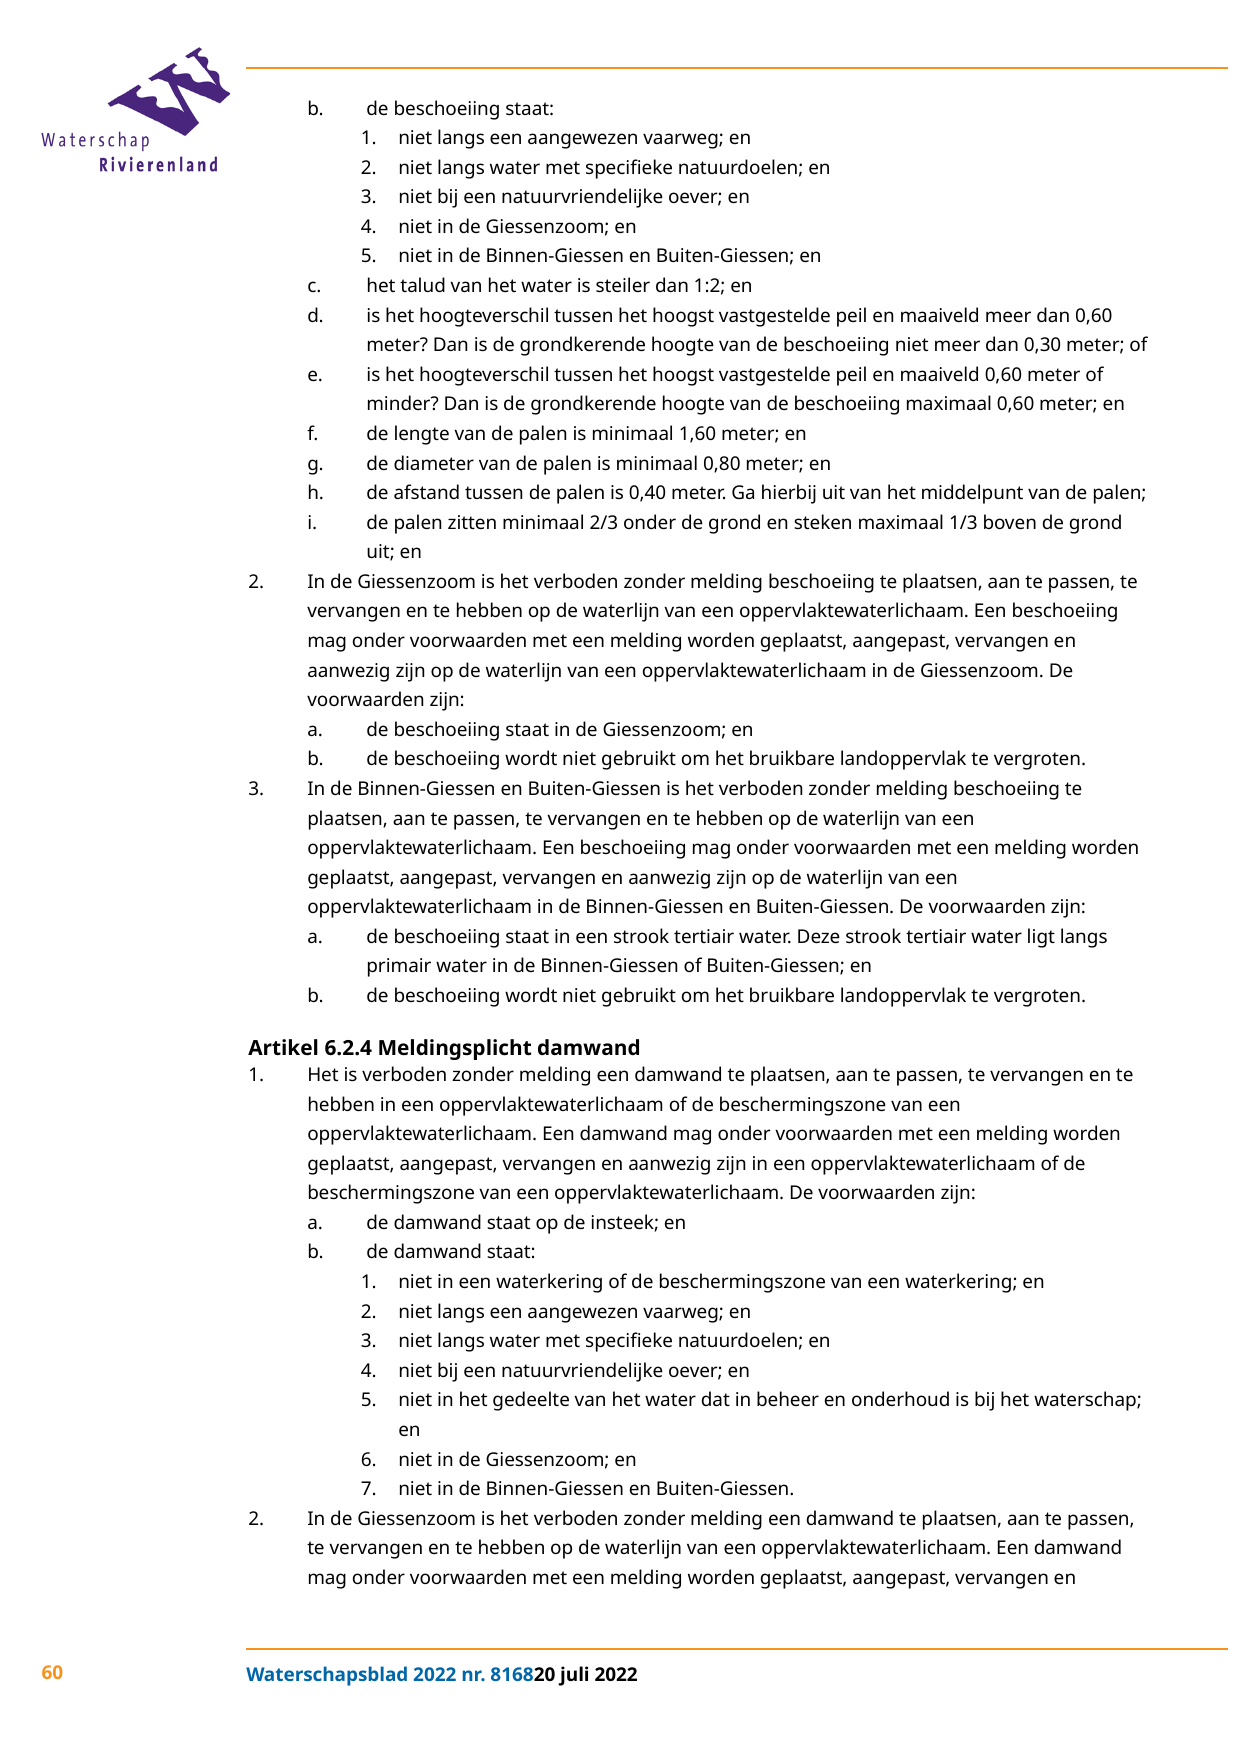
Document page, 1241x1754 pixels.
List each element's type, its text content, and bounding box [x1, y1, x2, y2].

list niet in de Binnen-Giessen en Buiten-Giessen. [361, 1475, 1152, 1501]
list het talud van het water is steiler dan 1:2; en [307, 272, 1152, 298]
list de beschoeiing staat in de Giessenzoom; en [307, 716, 1152, 742]
list niet in het gedeelte van het water dat in beheer en onderhoud is bij het waterschap; en [361, 1387, 1152, 1442]
list de lengte van de palen is minimaal 1,60 meter; en [307, 420, 1152, 446]
list niet in de Giessenzoom; en [361, 213, 1152, 239]
list de beschoeiing staat: [307, 95, 1152, 121]
list niet in de Giessenzoom; en [361, 1446, 1152, 1471]
list niet langs een aangewezen vaarweg; en [361, 124, 1152, 150]
list de palen zitten minimaal 2/3 onder de grond en steken maximaal 1/3 boven de grond uit; en [307, 509, 1152, 564]
list de beschoeiing wordt niet gebruikt om het bruikbare landoppervlak te vergroten. [307, 982, 1152, 1008]
list niet in de Binnen-Giessen en Buiten-Giessen; en [361, 243, 1152, 268]
picture [41, 47, 231, 172]
list niet bij een natuurvriendelijke oever; en [361, 1357, 1152, 1383]
list niet in een waterkering of de beschermingszone van een waterkering; en [361, 1268, 1152, 1294]
list niet langs een aangewezen vaarweg; en [361, 1298, 1152, 1323]
list de beschoeiing wordt niet gebruikt om het bruikbare landoppervlak te vergroten. [307, 746, 1152, 771]
list In de Giessenzoom is het verboden zonder melding een damwand te plaatsen, aan te passen, te vervangen en te hebben op de waterlijn van een oppervlaktewaterlichaam. Een damwand mag onder voorwaarden met een melding worden geplaatst, aangepast, vervangen en [248, 1505, 1152, 1590]
text Artikel 6.2.4 Meldingsplicht damwand [248, 1033, 1152, 1061]
list de damwand staat: [307, 1239, 1152, 1264]
list de afstand tussen de palen is 0,40 meter. Ga hierbij uit van het middelpunt van de palen; [307, 479, 1152, 505]
list niet langs water met specifieke natuurdoelen; en [361, 154, 1152, 180]
list de damwand staat op de insteek; en [307, 1209, 1152, 1235]
list is het hoogteverschil tussen het hoogst vastgestelde peil en maaiveld 0,60 meter of minder? Dan is de grondkerende hoogte van de beschoeiing maximaal 0,60 meter; en [307, 361, 1152, 416]
list niet langs water met specifieke natuurdoelen; en [361, 1327, 1152, 1353]
list In de Binnen-Giessen en Buiten-Giessen is het verboden zonder melding beschoeiing te plaatsen, aan te passen, te vervangen en te hebben op de waterlijn van een oppervlaktewaterlichaam. Een beschoeiing mag onder voorwaarden met een melding worden geplaatst, aangepast, vervangen en aanwezig zijn op de waterlijn van een oppervlaktewaterlichaam in de Binnen-Giessen en Buiten-Giessen. De voorwaarden zijn: [248, 775, 1152, 919]
list niet bij een natuurvriendelijke oever; en [361, 183, 1152, 209]
list In de Giessenzoom is het verboden zonder melding beschoeiing te plaatsen, aan te passen, te vervangen en te hebben op de waterlijn van een oppervlaktewaterlichaam. Een beschoeiing mag onder voorwaarden met een melding worden geplaatst, aangepast, vervangen en aanwezig zijn op de waterlijn van een oppervlaktewaterlichaam in de Giessenzoom. De voorwaarden zijn: [248, 568, 1152, 712]
list Het is verboden zonder melding een damwand te plaatsen, aan te passen, te vervangen en te hebben in een oppervlaktewaterlichaam of de beschermingszone van een oppervlaktewaterlichaam. Een damwand mag onder voorwaarden met een melding worden geplaatst, aangepast, vervangen en aanwezig zijn in een oppervlaktewaterlichaam of de beschermingszone van een oppervlaktewaterlichaam. De voorwaarden zijn: [248, 1061, 1152, 1205]
list de diameter van de palen is minimaal 0,80 meter; en [307, 450, 1152, 476]
list is het hoogteverschil tussen het hoogst vastgestelde peil en maaiveld meer dan 0,60 meter? Dan is de grondkerende hoogte van de beschoeiing niet meer dan 0,30 meter; of [307, 302, 1152, 357]
list de beschoeiing staat in een strook tertiair water. Deze strook tertiair water ligt langs primair water in de Binnen-Giessen of Buiten-Giessen; en [307, 923, 1152, 978]
